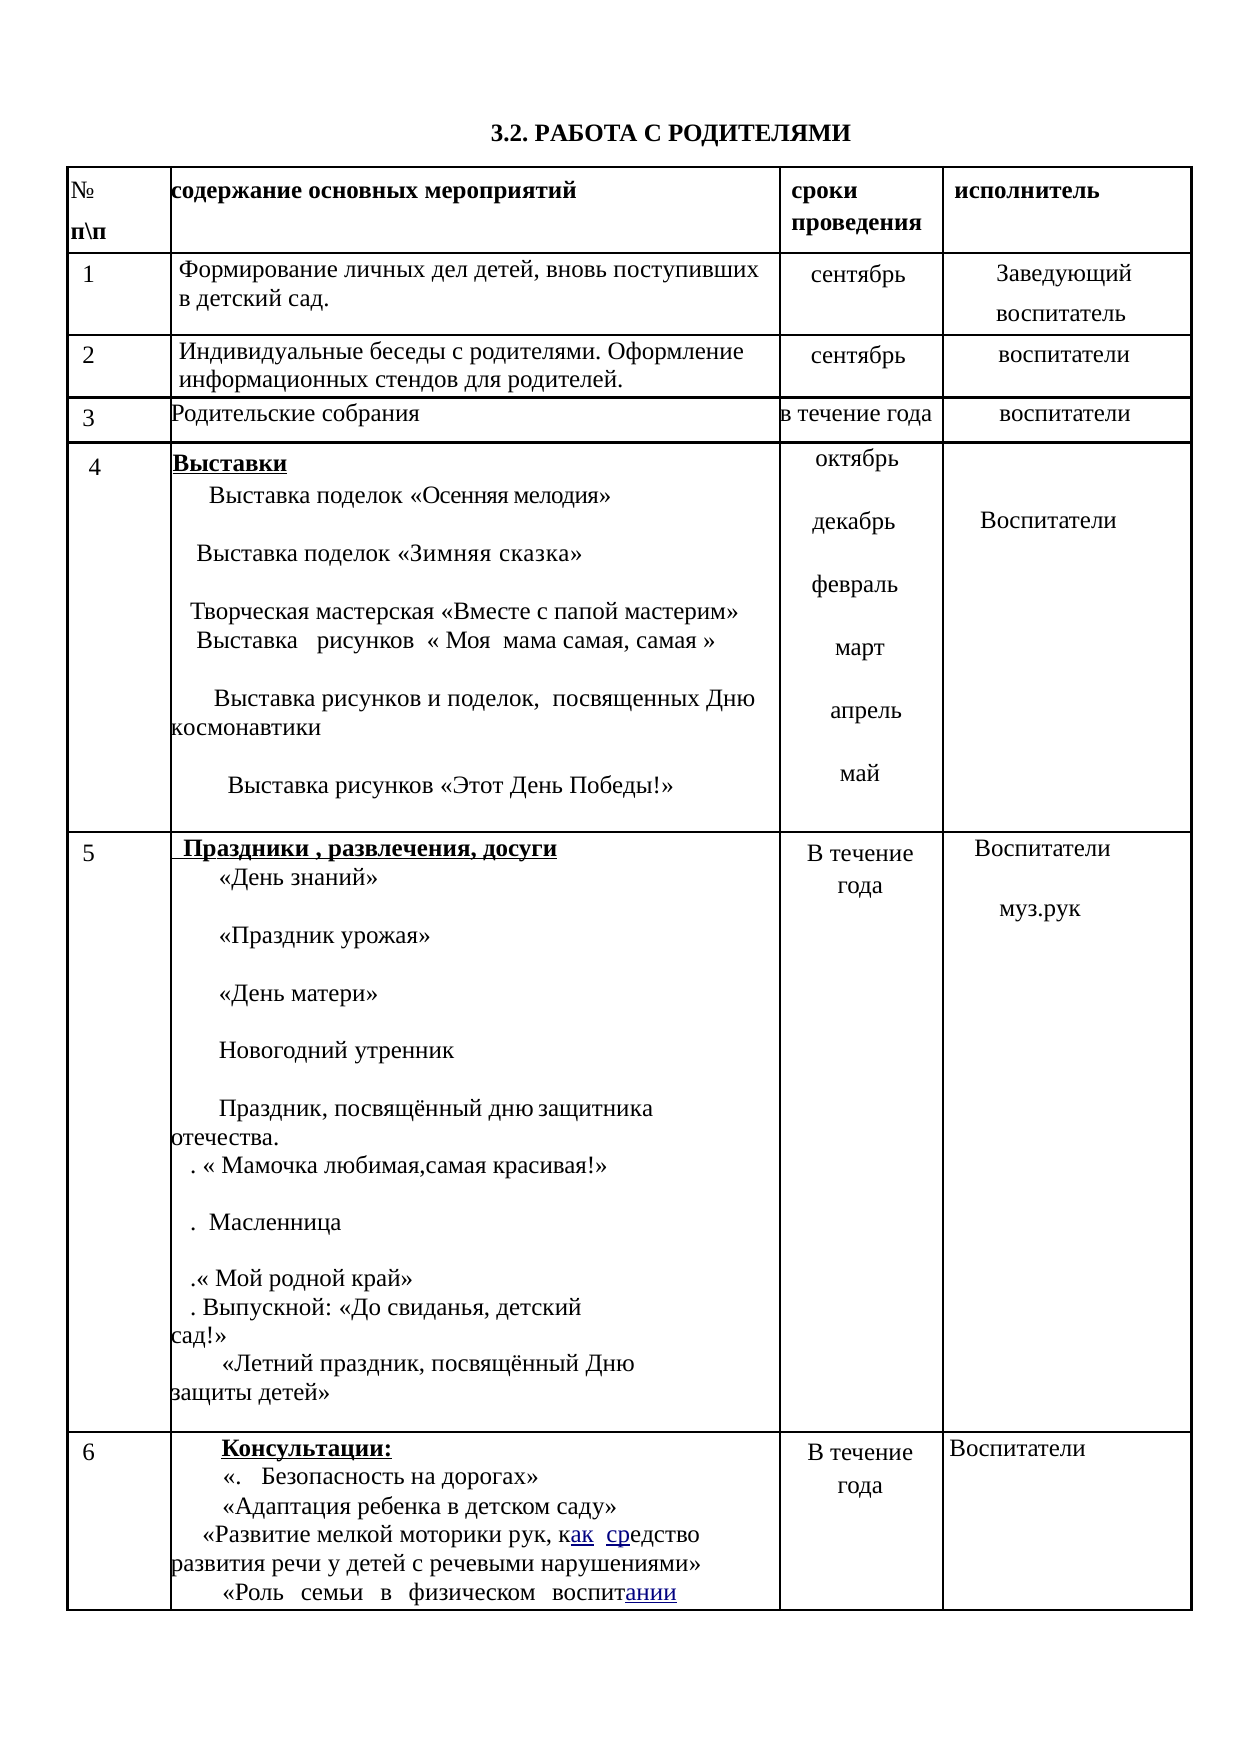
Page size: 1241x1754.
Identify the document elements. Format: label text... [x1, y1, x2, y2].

table_header исполнитель [944, 168, 1190, 252]
table_cell Родительские собрания [172, 399, 779, 441]
table_cell Воспитатели [944, 444, 1190, 831]
table_cell Выставки  Выставка поделок «Осенняя мелодия»  Выставка поделок «Зимняя сказка» Творческая мастерская «Вместе с папой мастерим»  Выставка рисунков « Моя мама самая, самая »   Выставка рисунков и поделок, посвященных Дню космонавтики Выставка рисунков «Этот День Победы!» [172, 444, 779, 831]
table_cell 6 [69, 1433, 170, 1608]
table_cell 1 [69, 254, 170, 334]
table_cell В течение года [781, 1433, 942, 1608]
table_cell воспитатели [944, 399, 1190, 441]
table_cell в течение года [781, 399, 942, 441]
table_cell Индивидуальные беседы с родителями. Оформление информационных стендов для родителей. [172, 336, 779, 396]
table_cell 4 [69, 444, 170, 831]
table_cell Заведующий воспитатель [944, 254, 1190, 334]
table_cell воспитатели [944, 336, 1190, 396]
table_cell В течение года [781, 833, 942, 1431]
table_cell 2 [69, 336, 170, 396]
table_cell Воспитатели [944, 1433, 1190, 1608]
table_cell Формирование личных дел детей, вновь поступивших в детский сад. [172, 254, 779, 334]
table_header № п\п [69, 168, 170, 252]
table_header содержание основных мероприятий [172, 168, 779, 252]
table_cell Воспитатели муз.рук [944, 833, 1190, 1431]
table_cell 3 [69, 399, 170, 441]
table_cell 5 [69, 833, 170, 1431]
table_cell сентябрь [781, 254, 942, 334]
table_cell Консультации: «.Безопасность на дорогах» «Адаптация ребенка в детском саду»  «Развитие мелкой моторики рук, как средство развития речи у детей с речевыми нарушениями» «Роль семьи в физическом воспитании [172, 1433, 779, 1608]
table_header сроки проведения [781, 168, 942, 252]
text 3.2. РАБОТА С РОДИТЕЛЯМИ [491, 118, 1122, 147]
table_cell октябрь декабрь февраль март апрель май [781, 444, 942, 831]
table_cell Праздники , развлечения, досуги «День знаний» «Праздник урожая» «День матери» Новогодний утренник Праздник, посвящённый днюзащитника отечества. . « Мамочка любимая,самая красивая!» . Масленница .« Мой родной край» . Выпускной: «До свиданья, детский сад!» «Летний праздник, посвящённый Дню защиты детей» [172, 833, 779, 1431]
table_cell сентябрь [781, 336, 942, 396]
